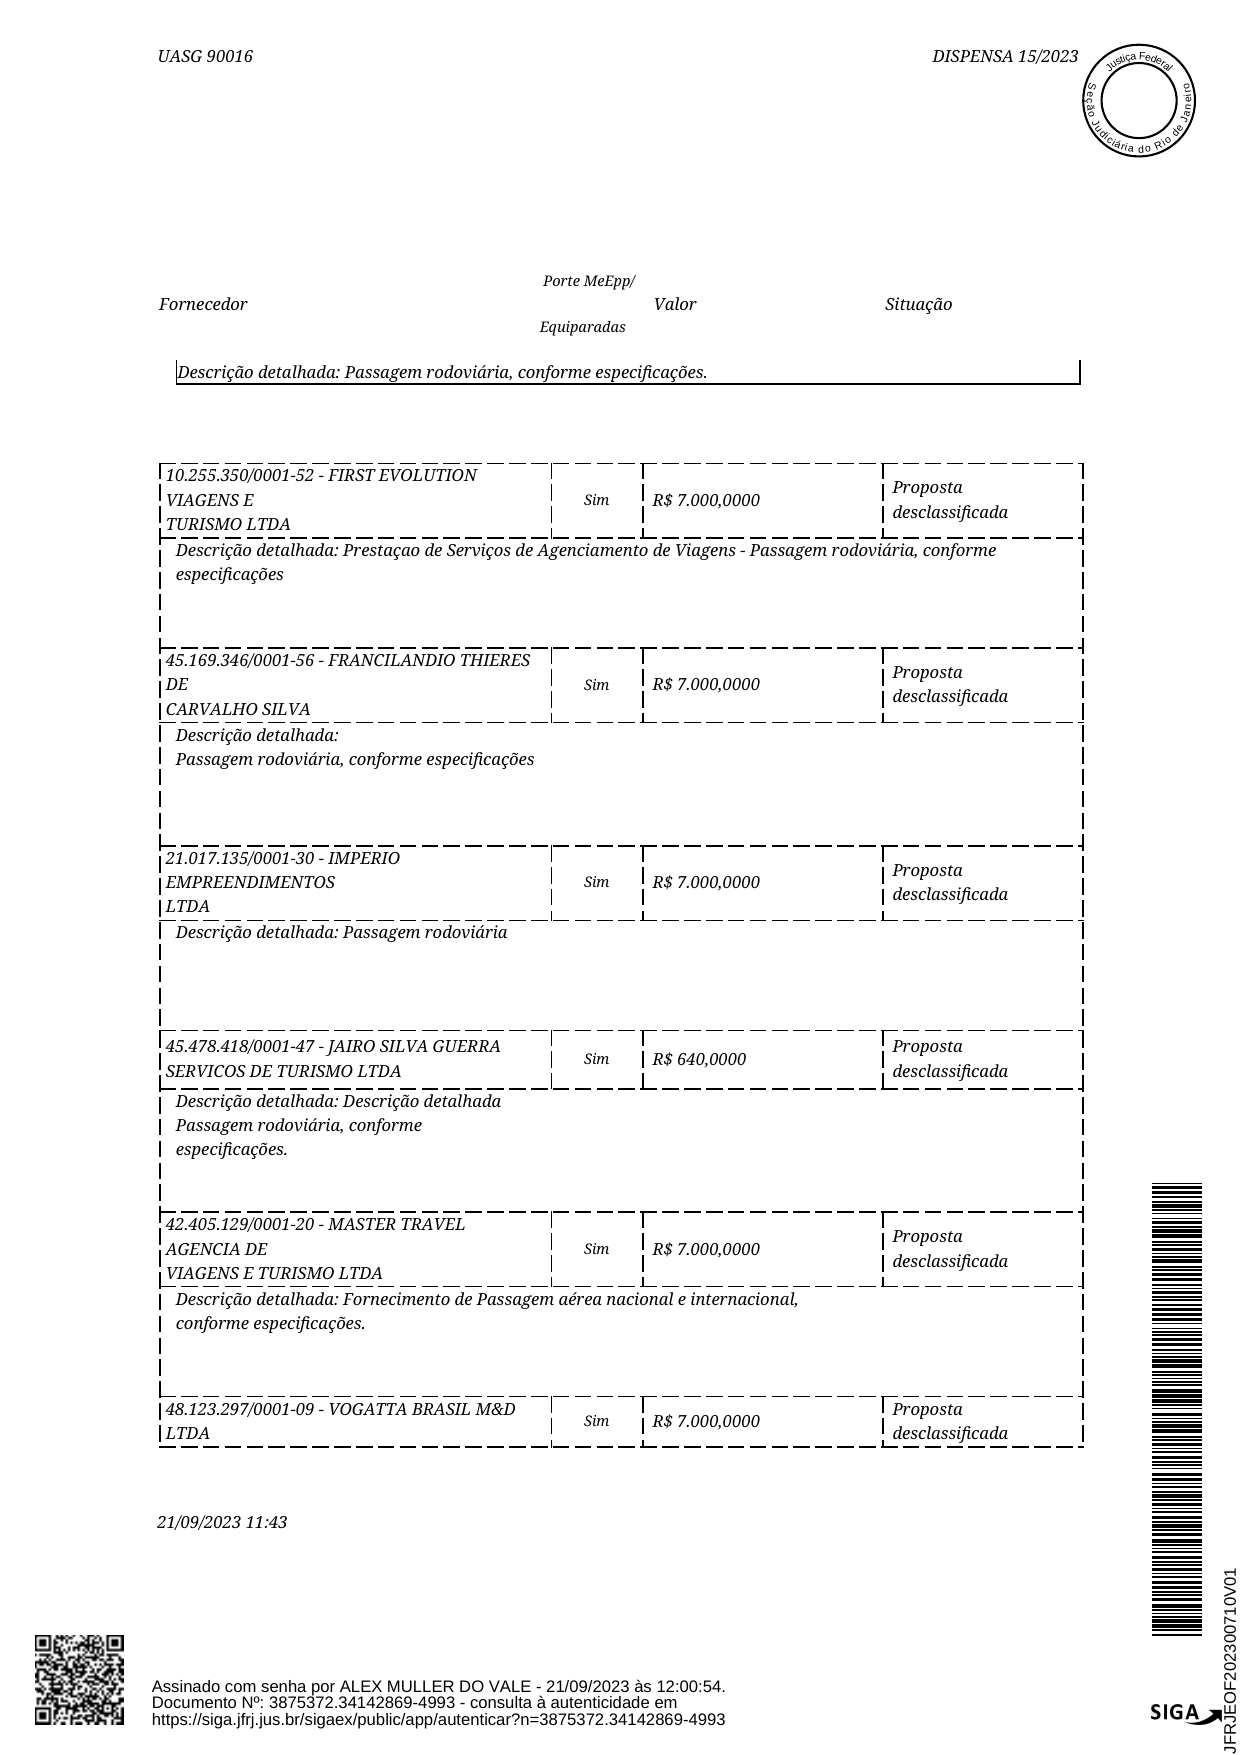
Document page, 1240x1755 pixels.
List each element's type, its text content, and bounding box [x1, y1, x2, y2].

table_cell Proposta desclassificada [883, 1211, 1083, 1286]
table_cell 21.017.135/0001-30 - IMPERIO EMPREENDIMENTOS LTDA [160, 845, 551, 919]
table_cell [551, 722, 643, 845]
table_cell Proposta desclassificada [883, 647, 1083, 722]
table_cell R$ 7.000,0000 [643, 647, 883, 722]
table_cell [643, 1088, 883, 1211]
table_cell Sim [551, 1396, 643, 1446]
table_cell Sim [551, 845, 643, 919]
table_cell Proposta desclassificada [883, 845, 1083, 919]
table_cell 42.405.129/0001-20 - MASTER TRAVEL AGENCIA DE VIAGENS E TURISMO LTDA [160, 1211, 551, 1286]
text Fornecedor Valor Situação [159, 292, 1081, 315]
table_cell Descrição detalhada: Passagem rodoviária [160, 920, 551, 1029]
table_cell [883, 722, 1083, 845]
table_cell R$ 7.000,0000 [643, 1211, 883, 1286]
table_cell Sim [551, 647, 643, 722]
table_cell [643, 920, 883, 1029]
table_cell Proposta desclassificada [883, 1396, 1083, 1446]
table_cell Descrição detalhada: Fornecimento de Passagem aérea nacional e internacional, conforme especificações. [160, 1286, 883, 1396]
table_cell Sim [551, 1030, 643, 1088]
table_header Sim [551, 463, 643, 537]
table_cell R$ 7.000,0000 [643, 845, 883, 919]
table_cell R$ 640,0000 [643, 1030, 883, 1088]
table_cell [883, 1286, 1083, 1396]
table_cell Sim [551, 1211, 643, 1286]
text Descrição detalhada: Passagem rodoviária, conforme especificações. [177, 360, 1079, 383]
table_header 10.255.350/0001-52 - FIRST EVOLUTION VIAGENS E TURISMO LTDA [160, 463, 551, 537]
text Equiparadas [159, 317, 1008, 337]
table_cell [883, 920, 1083, 1029]
table_header R$ 7.000,0000 [643, 463, 883, 537]
table_cell Descrição detalhada: Passagem rodoviária, conforme especificações [160, 722, 551, 845]
table_cell [883, 1088, 1083, 1211]
table_cell 48.123.297/0001-09 - VOGATTA BRASIL M&D LTDA [160, 1396, 551, 1446]
text Porte MeEpp/ [159, 270, 1020, 290]
table_cell Descrição detalhada: Prestaçao de Serviços de Agenciamento de Viagens - Passagem rodoviária, conforme especificações [160, 537, 1083, 647]
table_cell [551, 920, 643, 1029]
table_header Proposta desclassificada [883, 463, 1083, 537]
table_cell [643, 722, 883, 845]
table_cell Proposta desclassificada [883, 1030, 1083, 1088]
table_cell 45.478.418/0001-47 - JAIRO SILVA GUERRA SERVICOS DE TURISMO LTDA [160, 1030, 551, 1088]
table_cell [551, 1088, 643, 1211]
table_cell 45.169.346/0001-56 - FRANCILANDIO THIERES DE CARVALHO SILVA [160, 647, 551, 722]
table_cell Descrição detalhada: Descrição detalhada Passagem rodoviária, conforme especificações. [160, 1088, 551, 1211]
table_cell R$ 7.000,0000 [643, 1396, 883, 1446]
